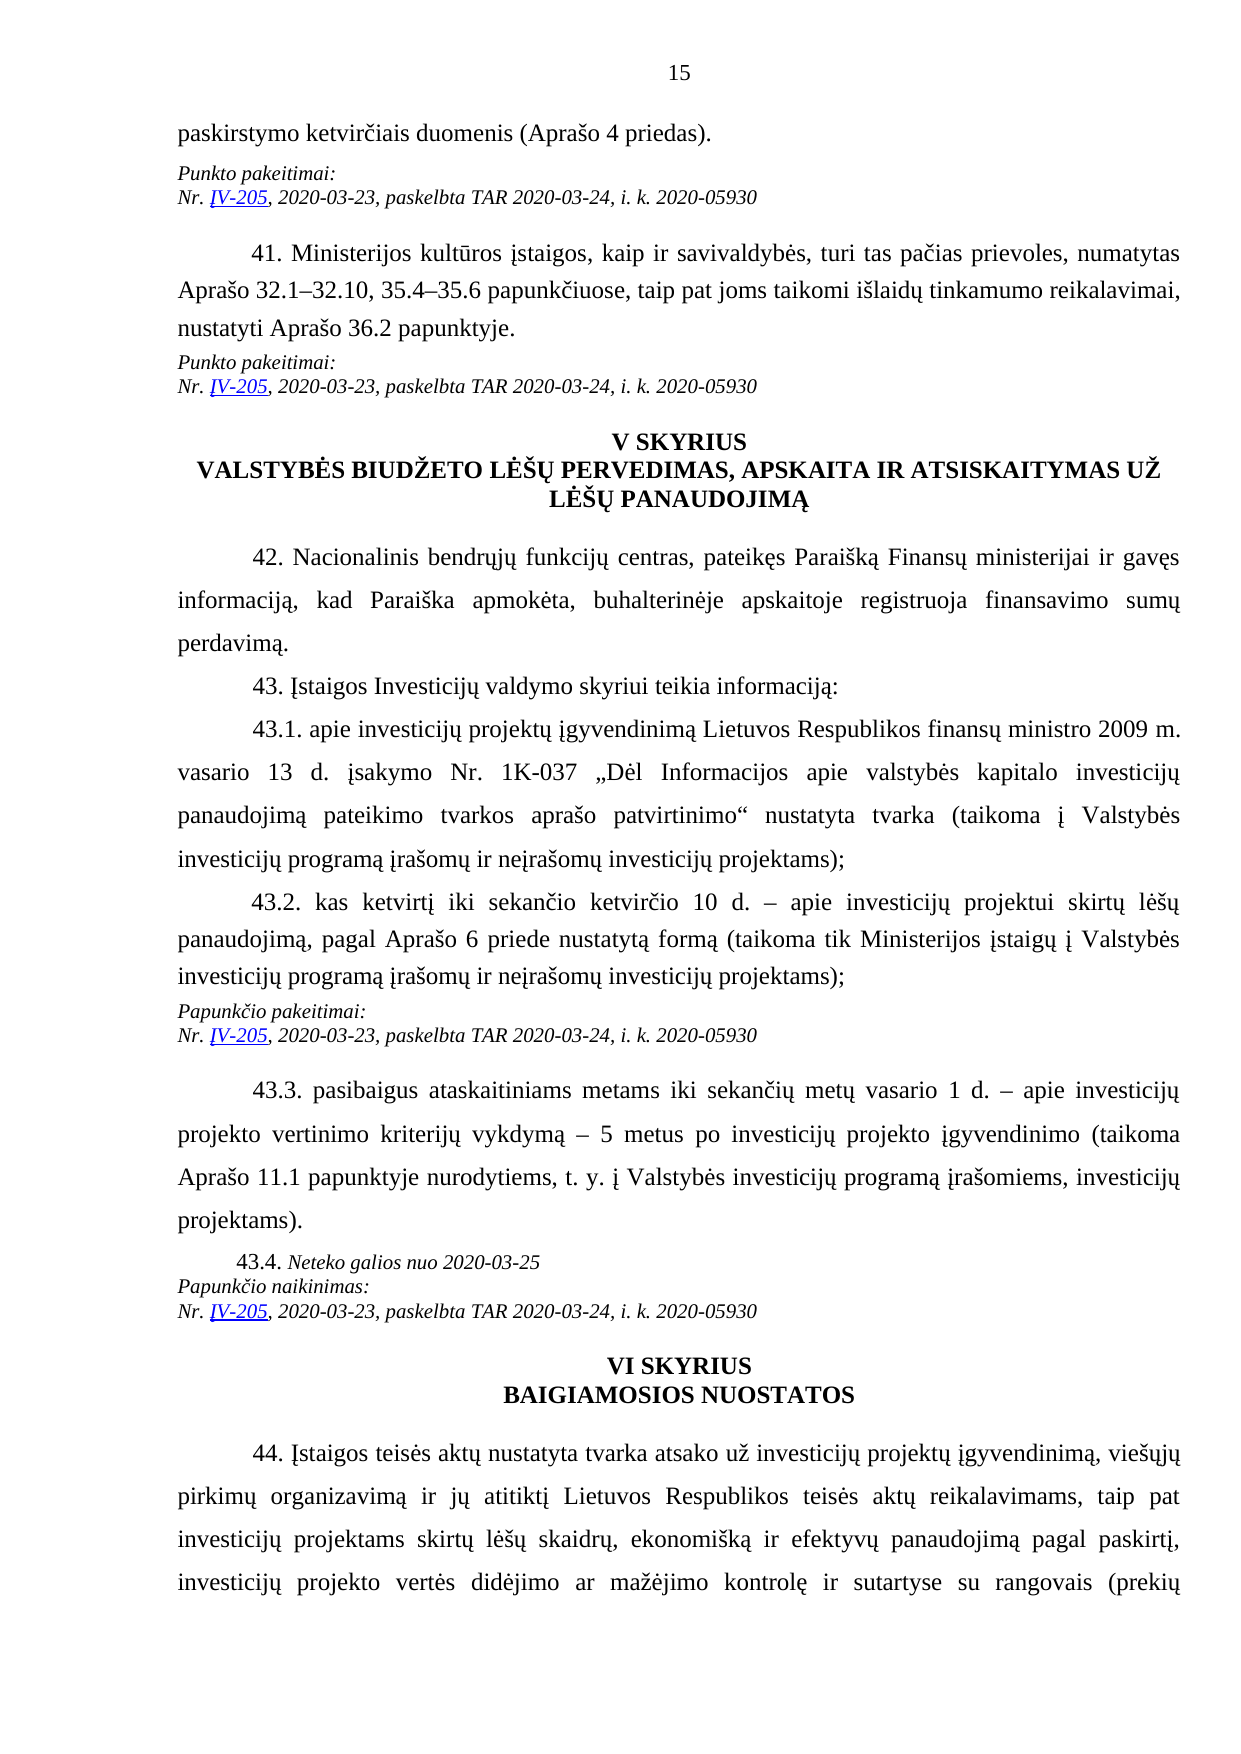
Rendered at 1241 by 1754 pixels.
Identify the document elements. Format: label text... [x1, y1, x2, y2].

text 43.3. pasibaigus ataskaitiniams metams iki sekančių metų vasario 1 d. – apie investicijų projekto vertinimo kriterijų vykdymą – 5 metus po investicijų projekto įgyvendinimo (taikoma Aprašo 11.1 papunktyje nurodytiems, t. y. į Valstybės investicijų programą įrašomiems, investicijų projektams). [177, 1076, 1181, 1234]
text Punkto pakeitimai: [177, 350, 1181, 374]
text 43. Įstaigos Investicijų valdymo skyriui teikia informaciją: [177, 671, 1181, 700]
text Nr. ĮV-205, 2020-03-23, paskelbta TAR 2020-03-24, i. k. 2020-05930 [177, 1298, 1181, 1323]
text 43.4. Neteko galios nuo 2020-03-25 [177, 1248, 1181, 1274]
text 42. Nacionalinis bendrųjų funkcijų centras, pateikęs Paraišką Finansų ministerijai ir gavęs informaciją, kad Paraiška apmokėta, buhalterinėje apskaitoje registruoja finansavimo sumų perdavimą. [177, 542, 1181, 657]
text BAIGIAMOSIOS NUOSTATOS [177, 1380, 1181, 1409]
text 43.2. kas ketvirtį iki sekančio ketvirčio 10 d. – apie investicijų projektui skirtų lėšų panaudojimą, pagal Aprašo 6 priede nustatytą formą (taikoma tik Ministerijos įstaigų į Valstybės investicijų programą įrašomų ir neįrašomų investicijų projektams); [177, 887, 1181, 990]
text Punkto pakeitimai: [177, 161, 1181, 185]
text Nr. ĮV-205, 2020-03-23, paskelbta TAR 2020-03-24, i. k. 2020-05930 [177, 1023, 1181, 1047]
text Papunkčio naikinimas: [177, 1274, 1181, 1298]
text VI SKYRIUS [177, 1351, 1181, 1380]
text V SKYRIUS [177, 427, 1181, 456]
text Nr. ĮV-205, 2020-03-23, paskelbta TAR 2020-03-24, i. k. 2020-05930 [177, 185, 1181, 209]
text 43.1. apie investicijų projektų įgyvendinimą Lietuvos Respublikos finansų ministro 2009 m. vasario 13 d. įsakymo Nr. 1K-037 „Dėl Informacijos apie valstybės kapitalo investicijų panaudojimą pateikimo tvarkos aprašo patvirtinimo“ nustatyta tvarka (taikoma į Valstybės investicijų programą įrašomų ir neįrašomų investicijų projektams); [177, 714, 1181, 872]
text 41. Ministerijos kultūros įstaigos, kaip ir savivaldybės, turi tas pačias prievoles, numatytas Aprašo 32.1–32.10, 35.4–35.6 papunkčiuose, taip pat joms taikomi išlaidų tinkamumo reikalavimai, nustatyti Aprašo 36.2 papunktyje. [177, 238, 1181, 341]
text Papunkčio pakeitimai: [177, 999, 1181, 1023]
text VALSTYBĖS BIUDŽETO LĖŠŲ PERVEDIMAS, APSKAITA IR ATSISKAITYMAS UŽ LĖŠŲ PANAUDOJIMĄ [177, 456, 1181, 513]
text 44. Įstaigos teisės aktų nustatyta tvarka atsako už investicijų projektų įgyvendinimą, viešųjų pirkimų organizavimą ir jų atitiktį Lietuvos Respublikos teisės aktų reikalavimams, taip pat investicijų projektams skirtų lėšų skaidrų, ekonomišką ir efektyvų panaudojimą pagal paskirtį, investicijų projekto vertės didėjimo ar mažėjimo kontrolę ir sutartyse su rangovais (prekių [177, 1438, 1181, 1596]
text paskirstymo ketvirčiais duomenis (Aprašo 4 priedas). [177, 118, 1181, 147]
text Nr. ĮV-205, 2020-03-23, paskelbta TAR 2020-03-24, i. k. 2020-05930 [177, 374, 1181, 398]
